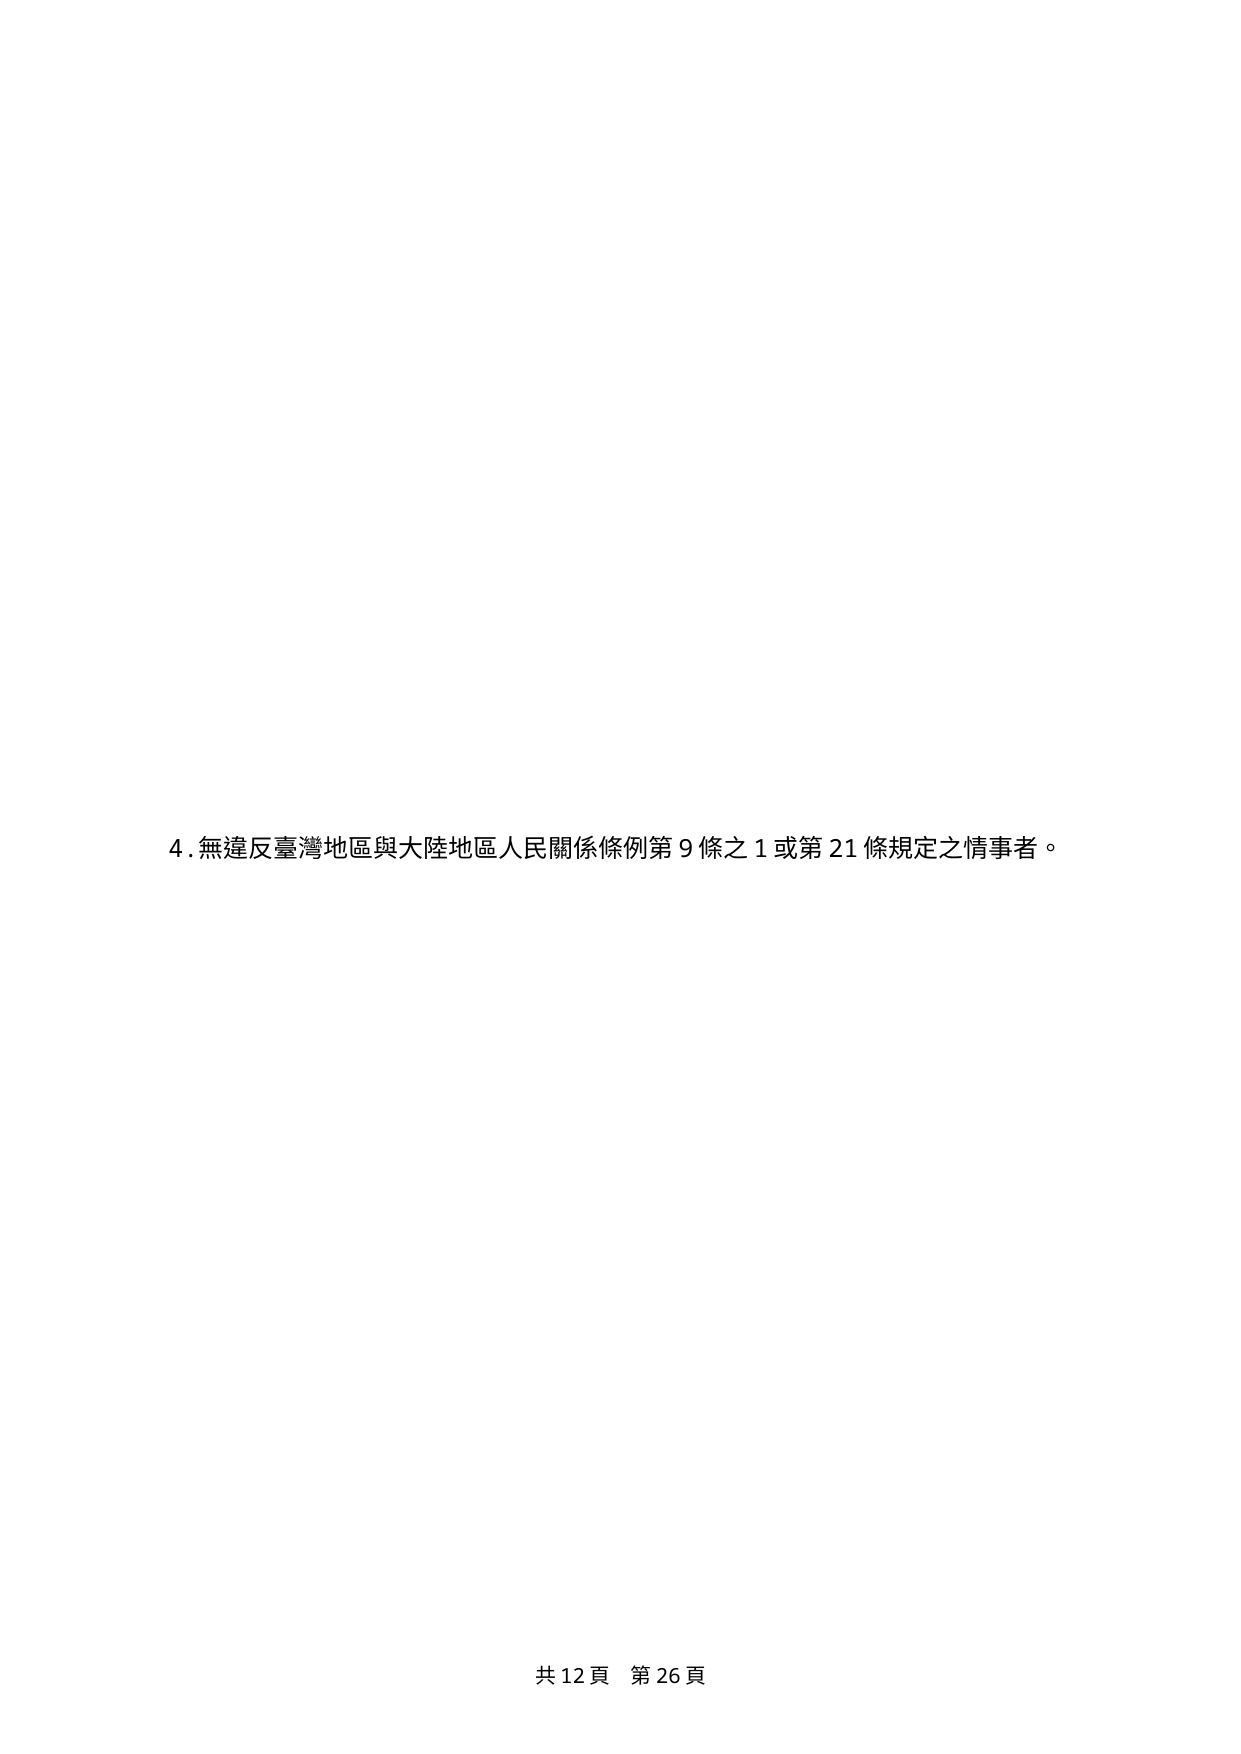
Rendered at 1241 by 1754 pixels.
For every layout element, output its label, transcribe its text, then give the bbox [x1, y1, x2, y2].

text 4.無違反臺灣地區與大陸地區人民關係條例第9條之1或第21條規定之情事者。 [168, 828, 1122, 864]
